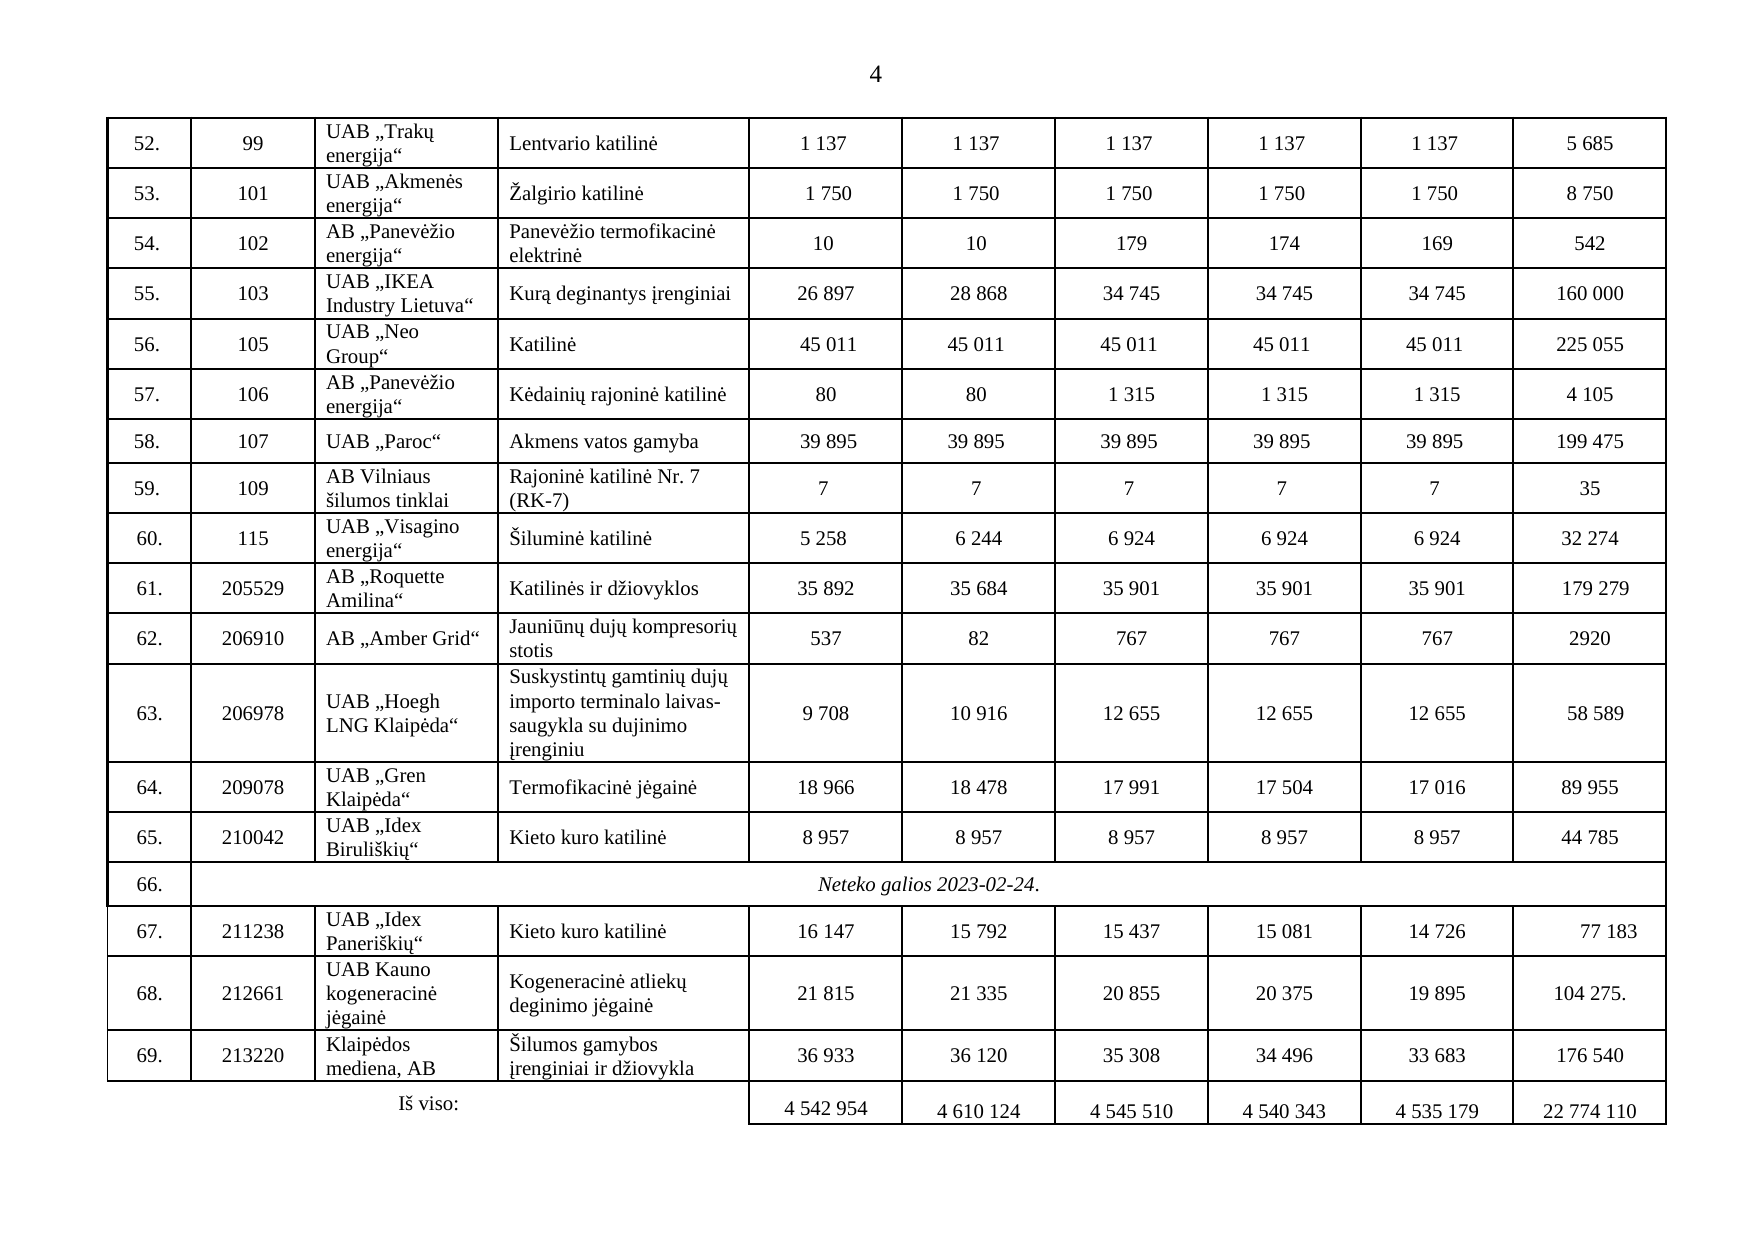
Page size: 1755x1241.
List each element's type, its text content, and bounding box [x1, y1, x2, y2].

table_cell Kogeneracinė atliekų deginimo jėgainė [499, 957, 748, 1029]
table_cell 105 [192, 320, 314, 368]
table_cell 12 655 [1362, 665, 1512, 761]
table_cell 1 137 [1362, 119, 1512, 167]
table_cell 1 137 [903, 119, 1054, 167]
table_cell 34 496 [1209, 1031, 1360, 1079]
table_cell 64. [109, 763, 190, 811]
table_cell 7 [750, 464, 901, 512]
table_cell 39 895 [750, 420, 901, 462]
table_cell 63. [109, 665, 190, 761]
table_cell 28 868 [903, 269, 1054, 317]
table_cell Akmens vatos gamyba [499, 420, 748, 462]
table_cell 4 610 124 [903, 1082, 1054, 1123]
table_cell 20 375 [1209, 957, 1360, 1029]
table_cell 115 [192, 514, 314, 562]
table_cell 80 [903, 370, 1054, 418]
table_cell 101 [192, 169, 314, 217]
table_cell 39 895 [1056, 420, 1207, 462]
table_cell 17 016 [1362, 763, 1512, 811]
table_cell 537 [750, 614, 901, 662]
table_cell 1 137 [750, 119, 901, 167]
table_cell 8 957 [750, 813, 901, 861]
table_cell 39 895 [1362, 420, 1512, 462]
table_cell 7 [1056, 464, 1207, 512]
table_cell 5 685 [1514, 119, 1665, 167]
table_cell Termofikacinė jėgainė [499, 763, 748, 811]
table_cell 82 [903, 614, 1054, 662]
table_cell 10 [750, 219, 901, 267]
table_cell 8 957 [903, 813, 1054, 861]
table_cell 213220 [192, 1031, 314, 1079]
table_cell 45 011 [1209, 320, 1360, 368]
table_cell 6 924 [1209, 514, 1360, 562]
table_cell Katilinė [499, 320, 748, 368]
table_cell 77 183 [1514, 907, 1665, 955]
table_cell Suskystintų gamtinių dujų importo terminalo laivas-saugykla su dujinimo įrenginiu [499, 665, 748, 761]
table_cell 1 137 [1056, 119, 1207, 167]
table_cell 15 081 [1209, 907, 1360, 955]
table_cell 89 955 [1514, 763, 1665, 811]
table_cell UAB „Idex Biruliškių“ [316, 813, 497, 861]
table_cell 60. [109, 514, 190, 562]
table_cell 7 [903, 464, 1054, 512]
table_cell 35 684 [903, 564, 1054, 612]
table_cell 206910 [192, 614, 314, 662]
table_cell AB „Amber Grid“ [316, 614, 497, 662]
table_cell 8 957 [1362, 813, 1512, 861]
table_cell Neteko galios 2023-02-24. [192, 863, 1665, 905]
table_cell 61. [109, 564, 190, 612]
table_cell Jauniūnų dujų kompresorių stotis [499, 614, 748, 662]
table_cell 34 745 [1209, 269, 1360, 317]
table_cell 6 924 [1362, 514, 1512, 562]
table_cell 8 750 [1514, 169, 1665, 217]
table_cell 6 244 [903, 514, 1054, 562]
table_cell 35 892 [750, 564, 901, 612]
table_cell 107 [192, 420, 314, 462]
table_cell 57. [109, 370, 190, 418]
table_cell 205529 [192, 564, 314, 612]
table_cell 45 011 [1362, 320, 1512, 368]
table_cell 10 [903, 219, 1054, 267]
table_cell 45 011 [903, 320, 1054, 368]
table_cell 212661 [192, 957, 314, 1029]
table_cell 69. [108, 1031, 190, 1079]
table_cell 53. [109, 169, 190, 217]
table_cell 22 774 110 [1514, 1082, 1665, 1123]
table_cell Kieto kuro katilinė [499, 813, 748, 861]
table_cell 66. [109, 863, 190, 905]
table_cell 34 745 [1056, 269, 1207, 317]
table_cell 34 745 [1362, 269, 1512, 317]
table_cell 15 792 [903, 907, 1054, 955]
table_cell Iš viso: [108, 1082, 748, 1123]
table_cell Šiluminė katilinė [499, 514, 748, 562]
table_cell 767 [1362, 614, 1512, 662]
table_cell 2920 [1514, 614, 1665, 662]
table_cell 68. [108, 957, 190, 1029]
table_cell AB „Roquette Amilina“ [316, 564, 497, 612]
table_cell 1 750 [1362, 169, 1512, 217]
table_cell 18 966 [750, 763, 901, 811]
table_cell Žalgirio katilinė [499, 169, 748, 217]
table_cell 210042 [192, 813, 314, 861]
table_cell 36 120 [903, 1031, 1054, 1079]
table_cell 1 137 [1209, 119, 1360, 167]
table_cell 4 545 510 [1056, 1082, 1207, 1123]
table_cell UAB Kauno kogeneracinė jėgainė [316, 957, 497, 1029]
table_cell 179 [1056, 219, 1207, 267]
table_cell 35 [1514, 464, 1665, 512]
table_cell 56. [109, 320, 190, 368]
table_cell 52. [109, 119, 190, 167]
table_cell 17 991 [1056, 763, 1207, 811]
table_cell UAB „Hoegh LNG Klaipėda“ [316, 665, 497, 761]
table_cell 209078 [192, 763, 314, 811]
table_cell 199 475 [1514, 420, 1665, 462]
table_cell 44 785 [1514, 813, 1665, 861]
table_cell 36 933 [750, 1031, 901, 1079]
table_cell 55. [109, 269, 190, 317]
table_cell 767 [1056, 614, 1207, 662]
table_cell 767 [1209, 614, 1360, 662]
table_cell UAB „Idex Paneriškių“ [316, 907, 497, 955]
table_cell 4 542 954 [750, 1082, 901, 1123]
table_cell 14 726 [1362, 907, 1512, 955]
table_cell 58 589 [1514, 665, 1665, 761]
table_cell 7 [1209, 464, 1360, 512]
table_cell Klaipėdos mediena, AB [316, 1031, 497, 1079]
table_cell Rajoninė katilinė Nr. 7 (RK-7) [499, 464, 748, 512]
table_cell 16 147 [750, 907, 901, 955]
table_cell 160 000 [1514, 269, 1665, 317]
table_cell 15 437 [1056, 907, 1207, 955]
table_cell 45 011 [1056, 320, 1207, 368]
table_cell 67. [108, 907, 190, 955]
table_cell 21 815 [750, 957, 901, 1029]
table_cell 4 535 179 [1362, 1082, 1512, 1123]
table_cell 1 315 [1209, 370, 1360, 418]
table_cell 1 750 [903, 169, 1054, 217]
table_cell 35 901 [1362, 564, 1512, 612]
table_cell 225 055 [1514, 320, 1665, 368]
table_cell 176 540 [1514, 1031, 1665, 1079]
table_cell 19 895 [1362, 957, 1512, 1029]
table_cell 10 916 [903, 665, 1054, 761]
table_cell 59. [109, 464, 190, 512]
table_cell 1 750 [1056, 169, 1207, 217]
table_cell 35 901 [1056, 564, 1207, 612]
table_cell 18 478 [903, 763, 1054, 811]
table_cell 8 957 [1056, 813, 1207, 861]
table_cell UAB „Akmenės energija“ [316, 169, 497, 217]
table_cell 20 855 [1056, 957, 1207, 1029]
table_cell 174 [1209, 219, 1360, 267]
table_cell 206978 [192, 665, 314, 761]
table_cell 39 895 [1209, 420, 1360, 462]
table_cell 4 540 343 [1209, 1082, 1360, 1123]
table_cell UAB „Trakų energija“ [316, 119, 497, 167]
table_cell 169 [1362, 219, 1512, 267]
table_cell 58. [109, 420, 190, 462]
table_cell Lentvario katilinė [499, 119, 748, 167]
table_cell UAB „Paroc“ [316, 420, 497, 462]
table_cell 12 655 [1209, 665, 1360, 761]
table_cell 8 957 [1209, 813, 1360, 861]
table_cell 6 924 [1056, 514, 1207, 562]
table_cell 102 [192, 219, 314, 267]
table_cell 1 750 [750, 169, 901, 217]
table_cell 45 011 [750, 320, 901, 368]
table_cell 106 [192, 370, 314, 418]
table_cell 33 683 [1362, 1031, 1512, 1079]
table_cell 109 [192, 464, 314, 512]
table_cell AB „Panevėžio energija“ [316, 370, 497, 418]
table_cell Kėdainių rajoninė katilinė [499, 370, 748, 418]
table_cell 26 897 [750, 269, 901, 317]
table_cell Panevėžio termofikacinė elektrinė [499, 219, 748, 267]
table_cell 21 335 [903, 957, 1054, 1029]
table_cell 54. [109, 219, 190, 267]
table_cell Šilumos gamybos įrenginiai ir džiovykla [499, 1031, 748, 1079]
table_cell 542 [1514, 219, 1665, 267]
table_cell UAB „IKEA Industry Lietuva“ [316, 269, 497, 317]
table_cell Kieto kuro katilinė [499, 907, 748, 955]
table_cell 99 [192, 119, 314, 167]
table_cell 4 105 [1514, 370, 1665, 418]
table_cell AB Vilniaus šilumos tinklai [316, 464, 497, 512]
table_cell Kurą deginantys įrenginiai [499, 269, 748, 317]
table_cell 104 275. [1514, 957, 1665, 1029]
table_cell 1 315 [1056, 370, 1207, 418]
table_cell Katilinės ir džiovyklos [499, 564, 748, 612]
table_cell 39 895 [903, 420, 1054, 462]
table_cell 7 [1362, 464, 1512, 512]
table_cell 12 655 [1056, 665, 1207, 761]
table_cell UAB „Neo Group“ [316, 320, 497, 368]
table_cell 1 315 [1362, 370, 1512, 418]
table_cell UAB „Gren Klaipėda“ [316, 763, 497, 811]
table_cell 103 [192, 269, 314, 317]
table_cell UAB „Visagino energija“ [316, 514, 497, 562]
table_cell 179 279 [1514, 564, 1665, 612]
table_cell 1 750 [1209, 169, 1360, 217]
table_cell 62. [109, 614, 190, 662]
table_cell 32 274 [1514, 514, 1665, 562]
table_cell 35 308 [1056, 1031, 1207, 1079]
table_cell 35 901 [1209, 564, 1360, 612]
table_cell 5 258 [750, 514, 901, 562]
table_cell 80 [750, 370, 901, 418]
table_cell 65. [109, 813, 190, 861]
table_cell 211238 [192, 907, 314, 955]
table_cell 17 504 [1209, 763, 1360, 811]
table_cell AB „Panevėžio energija“ [316, 219, 497, 267]
table_cell 9 708 [750, 665, 901, 761]
